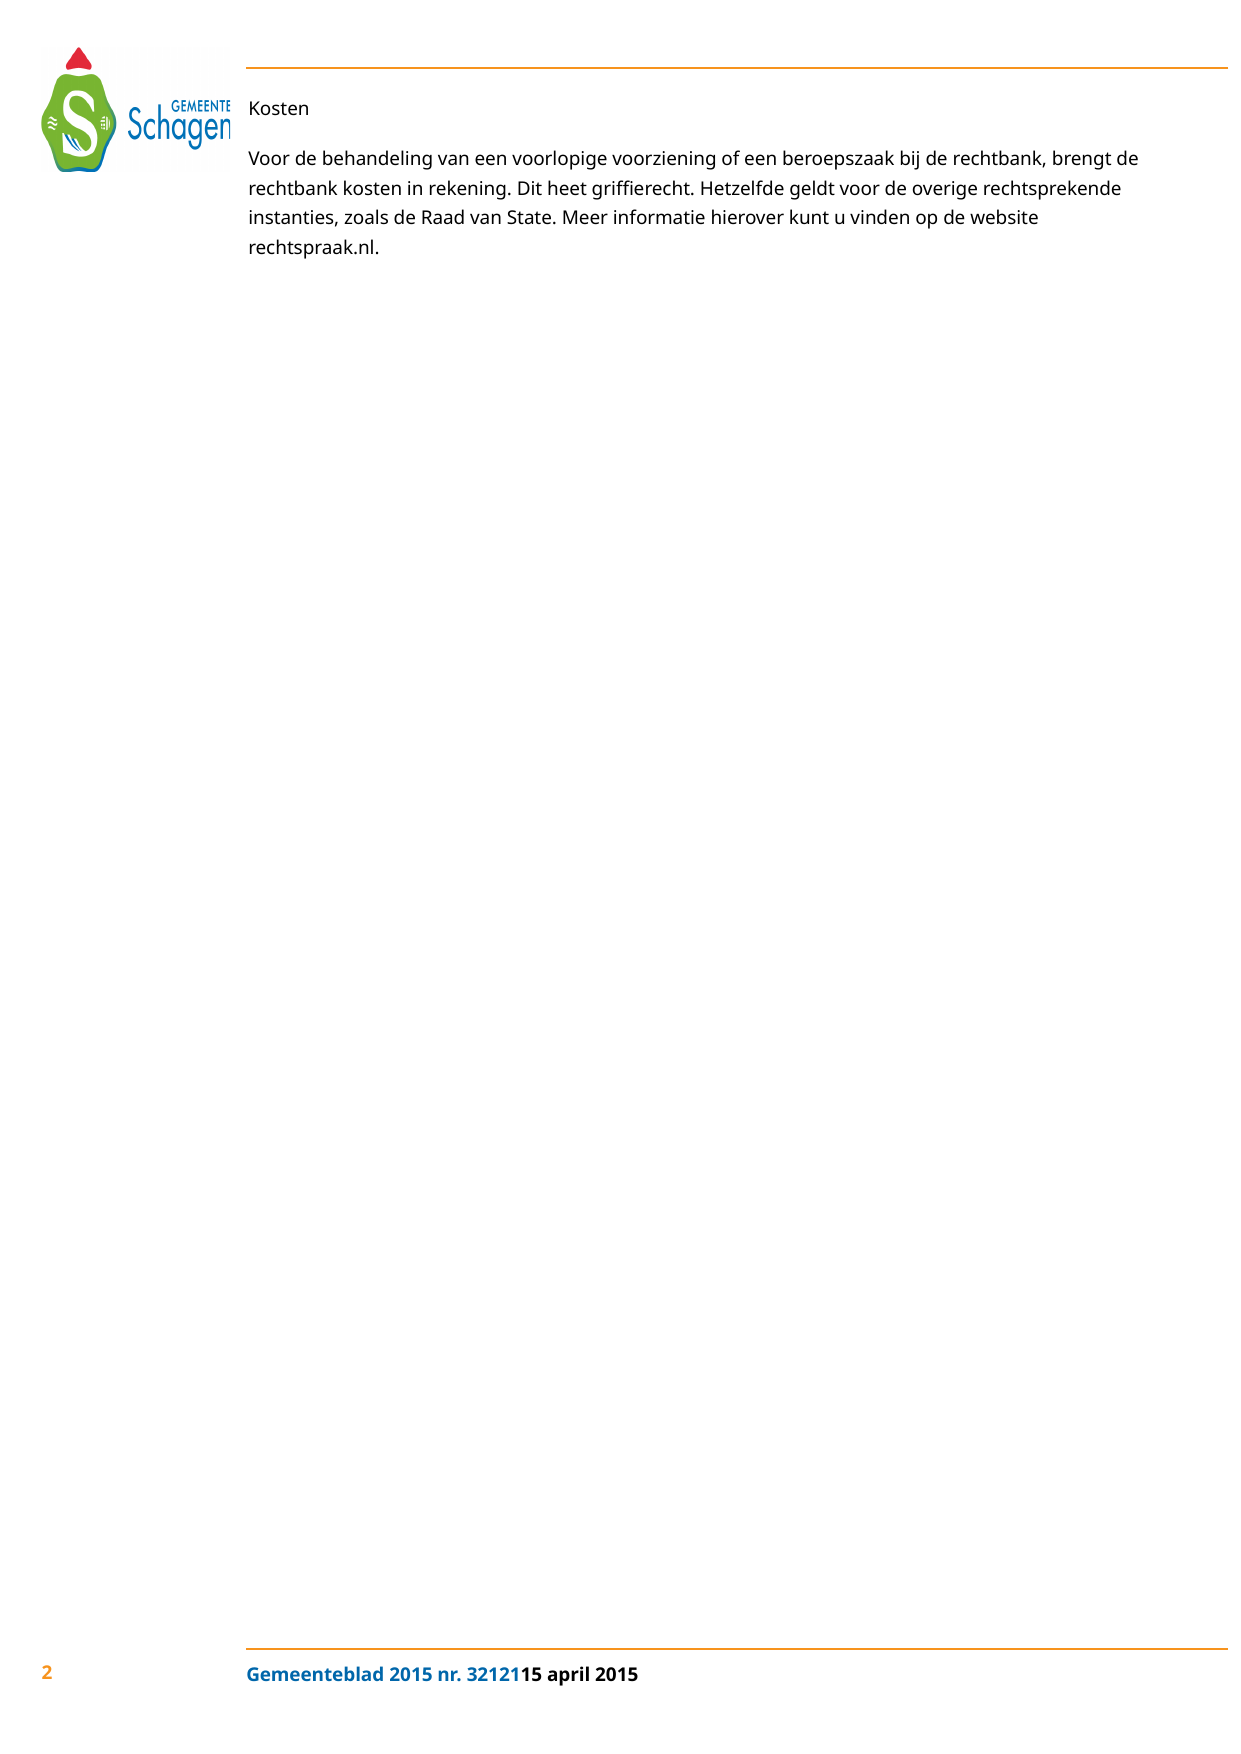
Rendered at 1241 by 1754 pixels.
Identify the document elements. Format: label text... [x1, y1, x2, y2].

text Kosten [248, 95, 1152, 121]
text Voor de behandeling van een voorlopige voorziening of een beroepszaak bij de rechtbank, brengt de rechtbank kosten in rekening. Dit heet griffierecht. Hetzelfde geldt voor de overige rechtsprekende instanties, zoals de Raad van State. Meer informatie hierover kunt u vinden op de website rechtspraak.nl. [248, 145, 1152, 260]
picture [41, 47, 231, 172]
